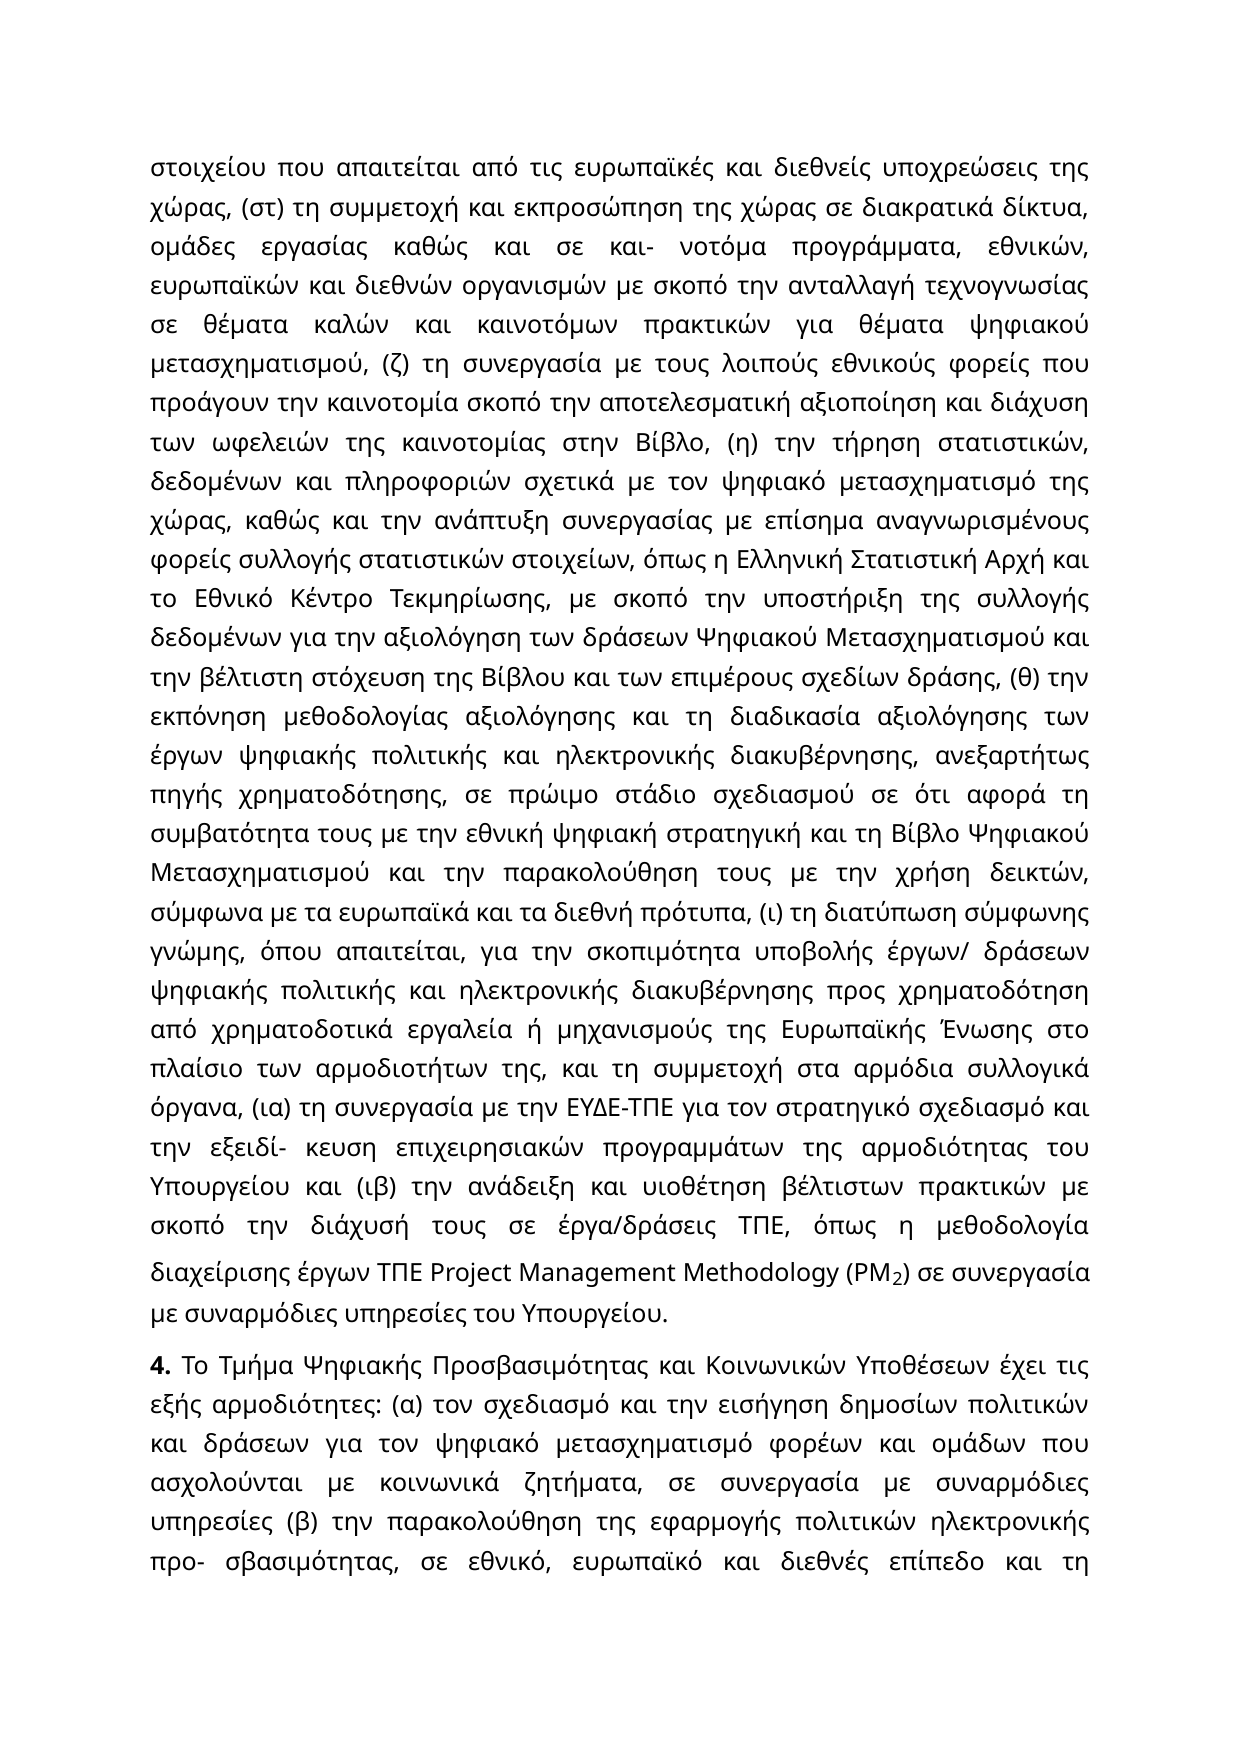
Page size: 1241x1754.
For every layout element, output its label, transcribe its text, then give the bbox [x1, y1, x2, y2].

text 4. Το Τμήμα Ψηφιακής Προσβασιμότητας και Κοινωνικών Υποθέσεων έχει τις εξής αρμοδιότητες: (α) τον σχεδιασμό και την εισήγηση δημοσίων πολιτικών και δράσεων για τον ψηφιακό μετασχηματισμό φορέων και ομάδων που ασχολούνται με κοινωνικά ζητήματα, σε συνεργασία με συναρμόδιες υπηρεσίες (β) την παρακολούθηση της εφαρμογής πολιτικών ηλεκτρονικής προ- σβασιμότητας, σε εθνικό, ευρωπαϊκό και διεθνές επίπεδο και τη [150, 1347, 1090, 1577]
text στοιχείου που απαιτείται από τις ευρωπαϊκές και διεθνείς υποχρεώσεις της χώρας, (στ) τη συμμετοχή και εκπροσώπηση της χώρας σε διακρατικά δίκτυα, ομάδες εργασίας καθώς και σε και- νοτόμα προγράμματα, εθνικών, ευρωπαϊκών και διεθνών οργανισμών με σκοπό την ανταλλαγή τεχνογνωσίας σε θέματα καλών και καινοτόμων πρακτικών για θέματα ψηφιακού μετασχηματισμού, (ζ) τη συνεργασία με τους λοιπούς εθνικούς φορείς που προάγουν την καινοτομία σκοπό την αποτελεσματική αξιοποίηση και διάχυση των ωφελειών της καινοτομίας στην Βίβλο, (η) την τήρηση στατιστικών, δεδομένων και πληροφοριών σχετικά με τον ψηφιακό μετασχηματισμό της χώρας, καθώς και την ανάπτυξη συνεργασίας με επίσημα αναγνωρισμένους φορείς συλλογής στατιστικών στοιχείων, όπως η Ελληνική Στατιστική Αρχή και το Εθνικό Κέντρο Τεκμηρίωσης, με σκοπό την υποστήριξη της συλλογής δεδομένων για την αξιολόγηση των δράσεων Ψηφιακού Μετασχηματισμού και την βέλτιστη στόχευση της Βίβλου και των επιμέρους σχεδίων δράσης, (θ) την εκπόνηση μεθοδολογίας αξιολόγησης και τη διαδικασία αξιολόγησης των έργων ψηφιακής πολιτικής και ηλεκτρονικής διακυβέρνησης, ανεξαρτήτως πηγής χρηματοδότησης, σε πρώιμο στάδιο σχεδιασμού σε ότι αφορά τη συμβατότητα τους με την εθνική ψηφιακή στρατηγική και τη Βίβλο Ψηφιακού Μετασχηματισμού και την παρακολούθηση τους με την χρήση δεικτών, σύμφωνα με τα ευρωπαϊκά και τα διεθνή πρότυπα, (ι) τη διατύπωση σύμφωνης γνώμης, όπου απαιτείται, για την σκοπιμότητα υποβολής έργων/ δράσεων ψηφιακής πολιτικής και ηλεκτρονικής διακυβέρνησης προς χρηματοδότηση από χρηματοδοτικά εργαλεία ή μηχανισμούς της Ευρωπαϊκής Ένωσης στο πλαίσιο των αρμοδιοτήτων της, και τη συμμετοχή στα αρμόδια συλλογικά όργανα, (ια) τη συνεργασία με την ΕΥΔΕ-ΤΠΕ για τον στρατηγικό σχεδιασμό και την εξειδί- κευση επιχειρησιακών προγραμμάτων της αρμοδιότητας του Υπουργείου και (ιβ) την ανάδειξη και υιοθέτηση βέλτιστων πρακτικών με σκοπό την διάχυσή τους σε έργα/δράσεις ΤΠΕ, όπως η μεθοδολογία διαχείρισης έργων ΤΠΕ Project Management Methodology (PM2) σε συνεργασία με συναρμόδιες υπηρεσίες του Υπουργείου. [150, 150, 1090, 1330]
